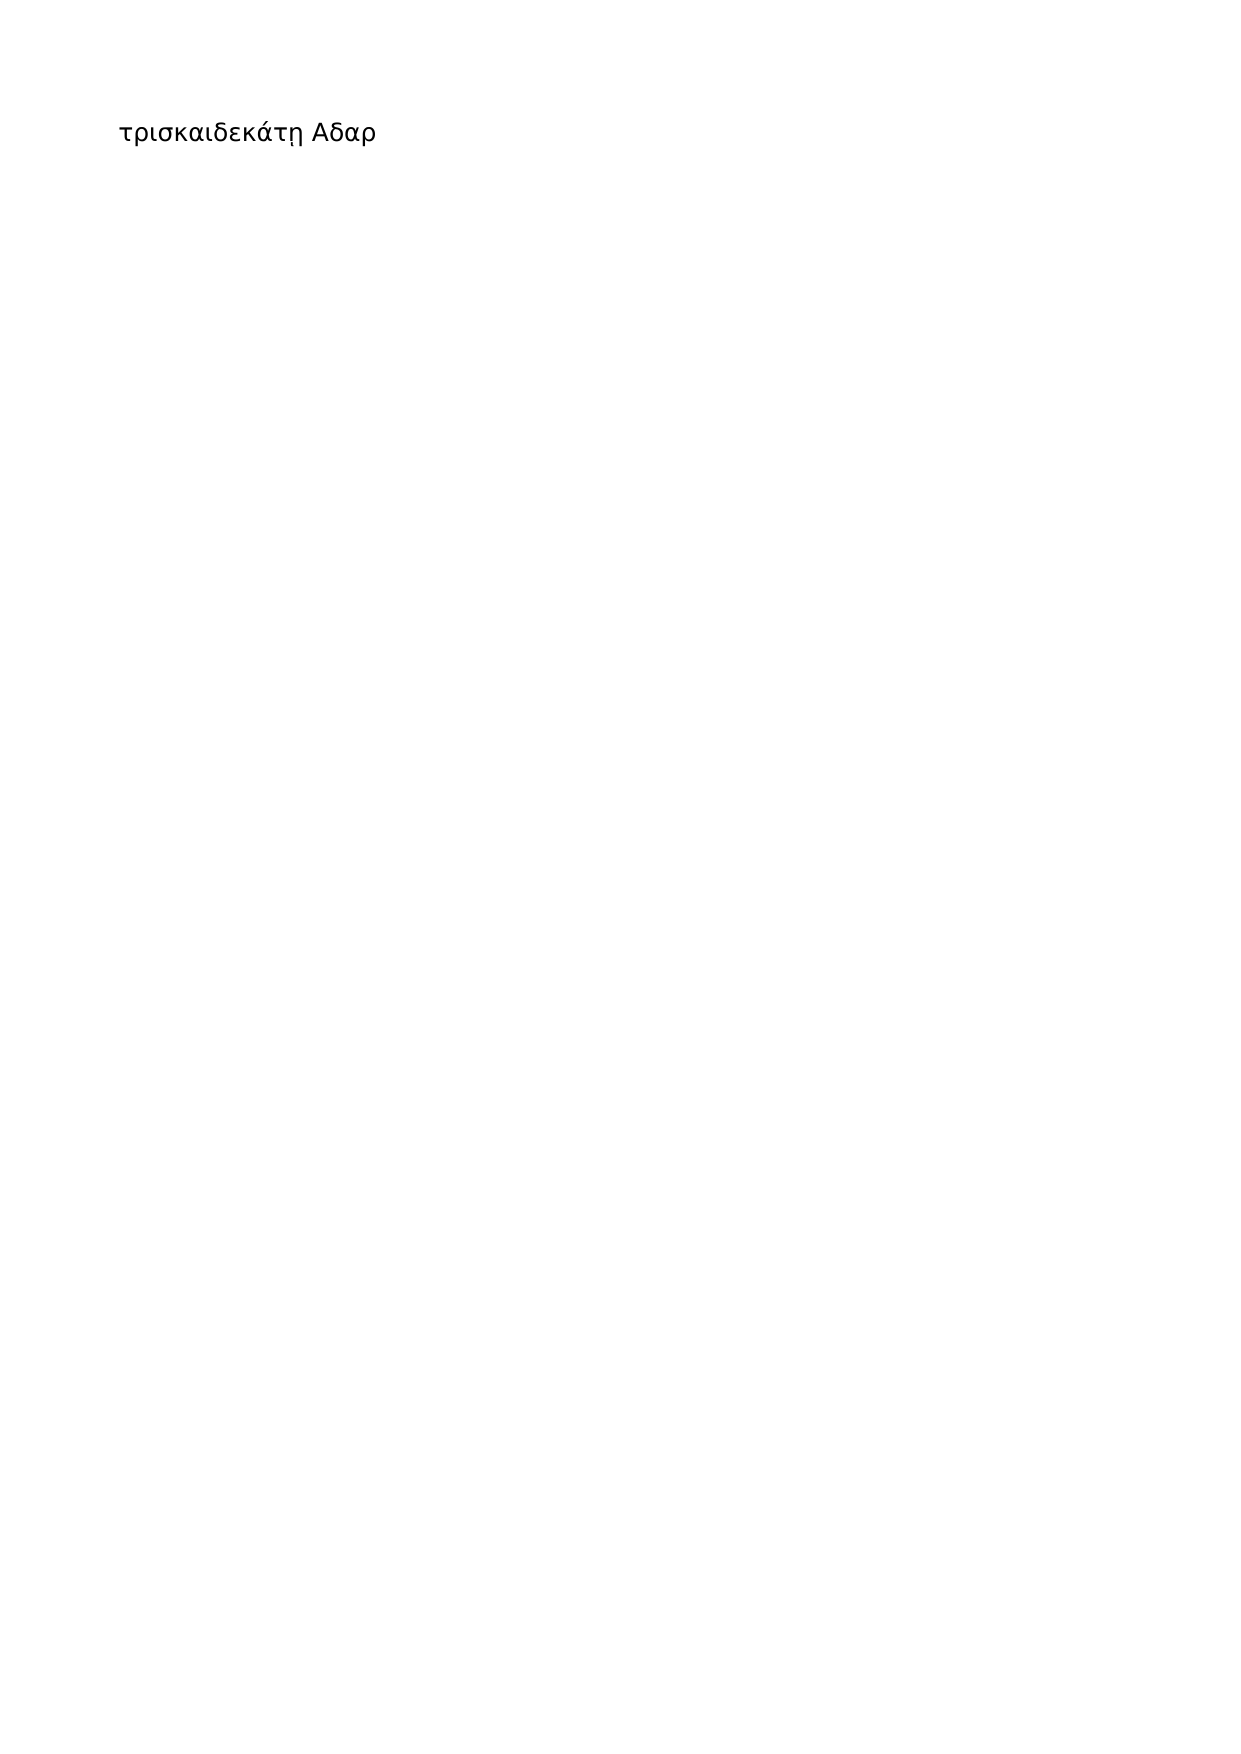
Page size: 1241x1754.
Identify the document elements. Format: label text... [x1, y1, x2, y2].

text τρισκαιδεκάτῃ Αδαρ [118, 118, 1122, 147]
